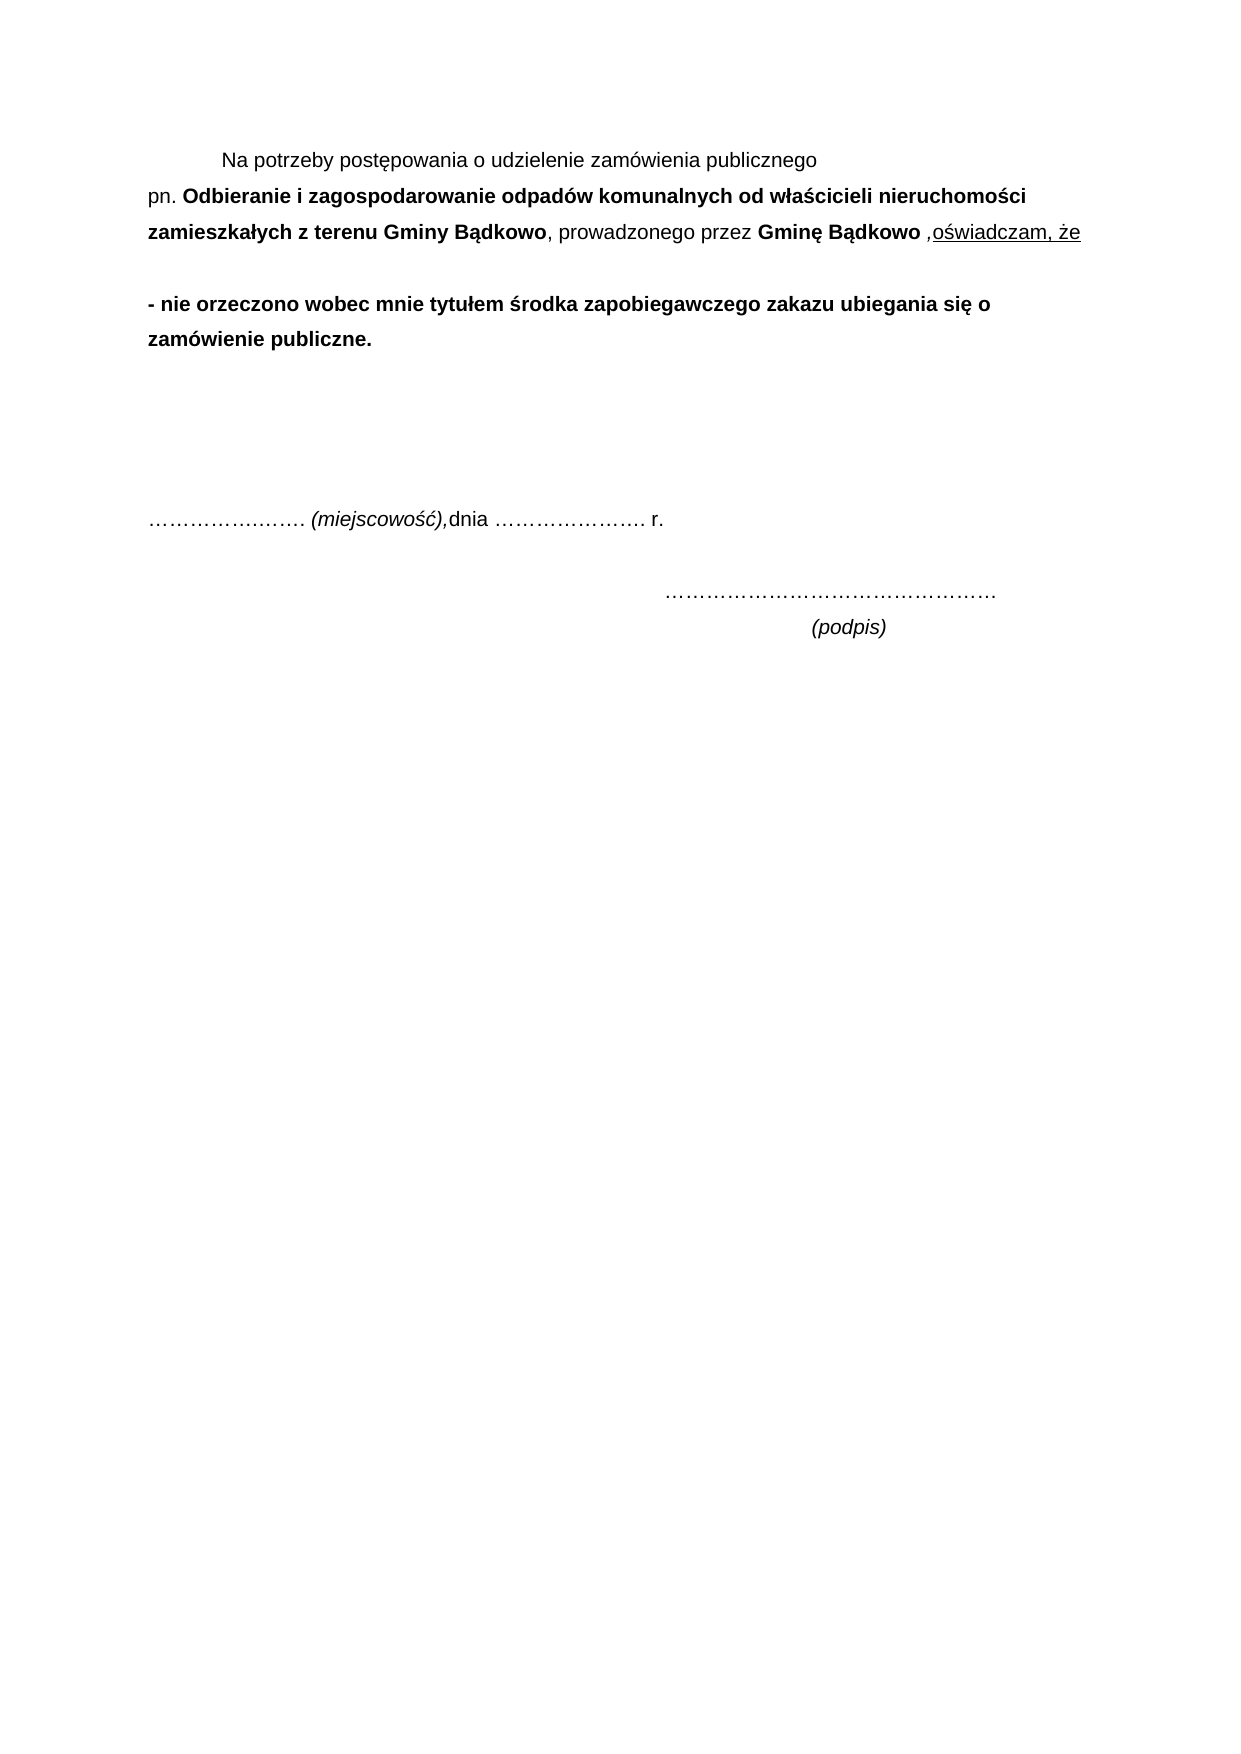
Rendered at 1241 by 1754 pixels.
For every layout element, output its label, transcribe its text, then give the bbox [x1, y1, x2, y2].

text (podpis) [738, 615, 1093, 639]
text …………….……. (miejscowość),dnia …………………. r. [148, 507, 1093, 531]
text ………………………………………… [148, 579, 1093, 603]
text Na potrzeby postępowania o udzielenie zamówienia publicznego pn. Odbieranie i zagospodarowanie odpadów komunalnych od właścicieli nieruchomości zamieszkałych z terenu Gminy Bądkowo, prowadzonego przez Gminę Bądkowo ,oświadczam, że - nie orzeczono wobec mnie tytułem środka zapobiegawczego zakazu ubiegania się o zamówienie publiczne. [148, 148, 1093, 351]
